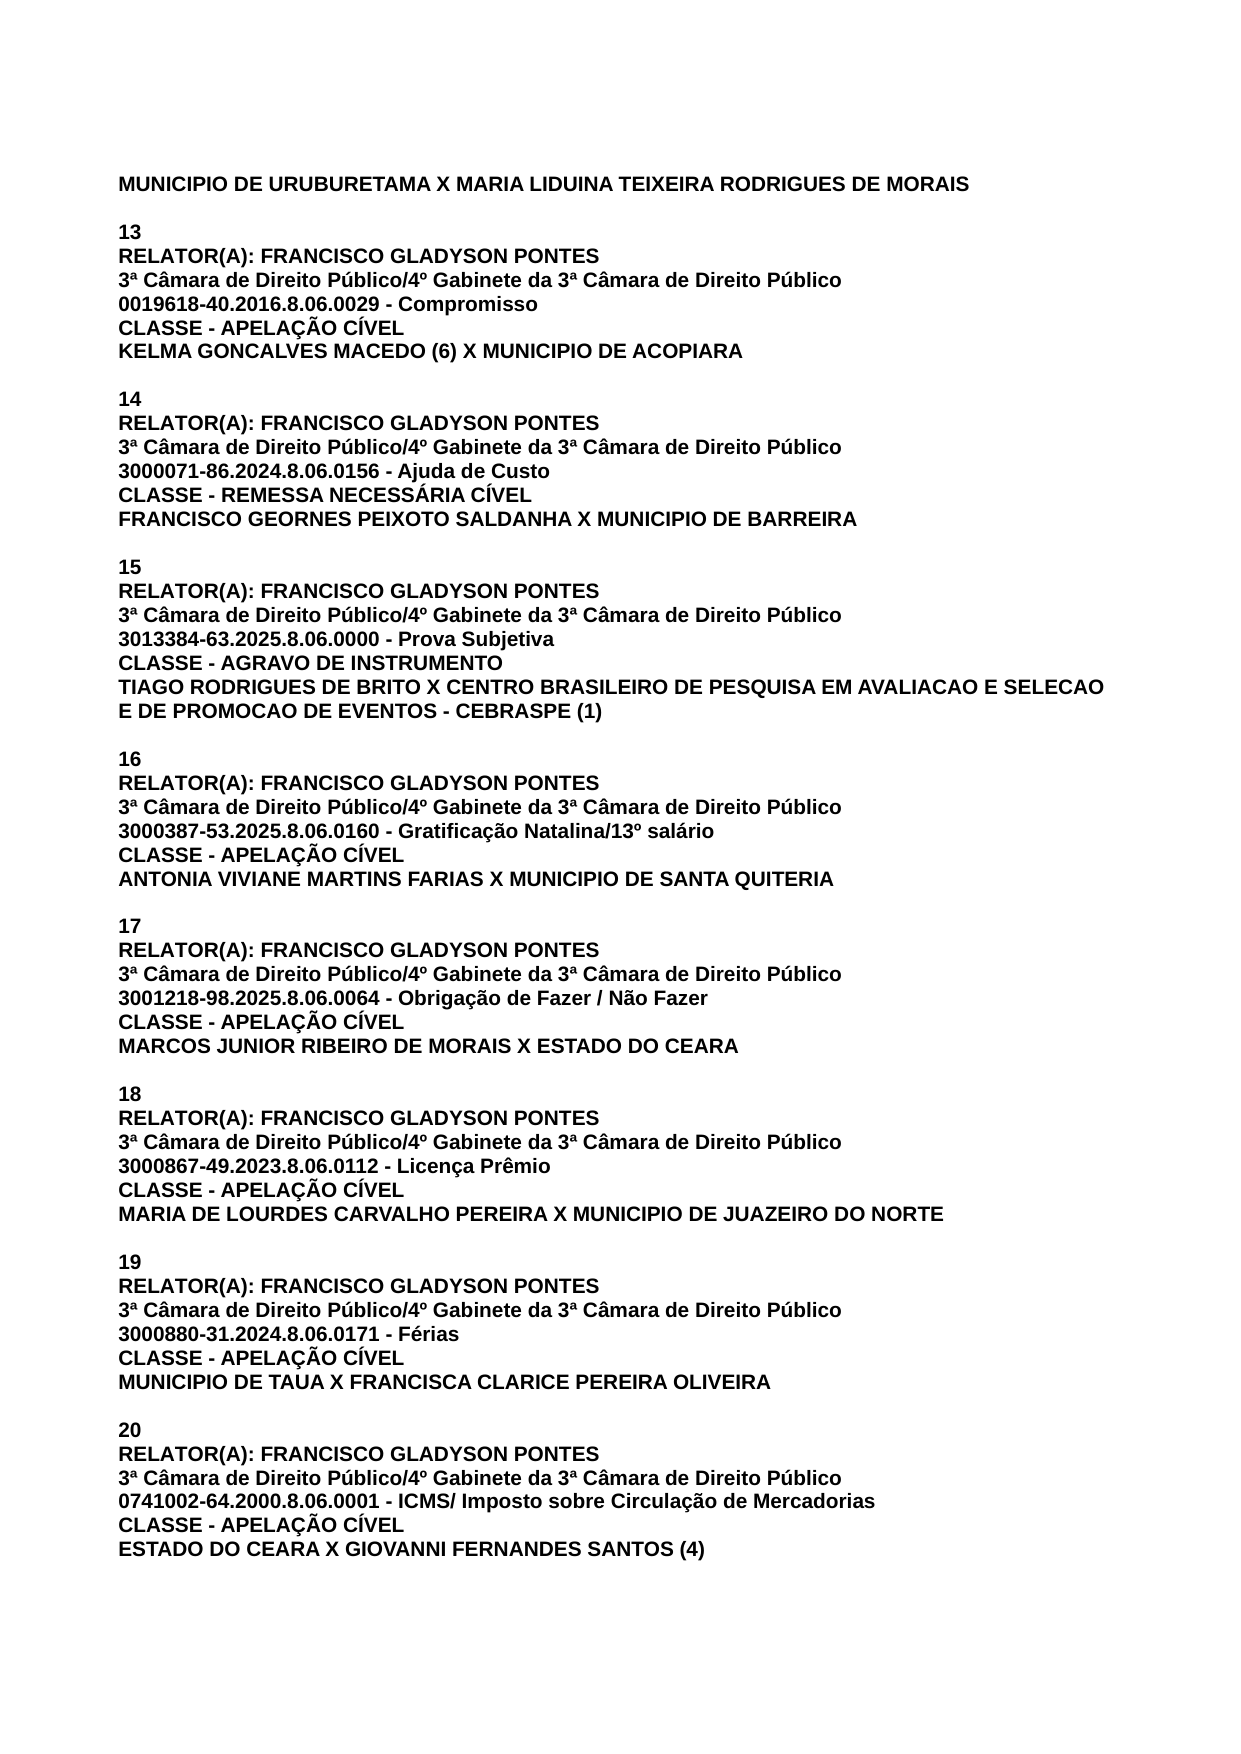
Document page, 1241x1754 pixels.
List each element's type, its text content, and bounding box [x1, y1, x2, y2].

text ESTADO DO CEARA X GIOVANNI FERNANDES SANTOS (4) [118, 1537, 1122, 1561]
text RELATOR(A): FRANCISCO GLADYSON PONTES [118, 938, 1122, 962]
text CLASSE - REMESSA NECESSÁRIA CÍVEL [118, 483, 1122, 507]
text MARCOS JUNIOR RIBEIRO DE MORAIS X ESTADO DO CEARA [118, 1034, 1122, 1058]
text 3ª Câmara de Direito Público/4º Gabinete da 3ª Câmara de Direito Público [118, 1465, 1122, 1489]
text 3ª Câmara de Direito Público/4º Gabinete da 3ª Câmara de Direito Público [118, 1298, 1122, 1322]
text RELATOR(A): FRANCISCO GLADYSON PONTES [118, 579, 1122, 603]
text 18 [118, 1082, 1122, 1106]
text 13 [118, 219, 1122, 243]
text 0741002-64.2000.8.06.0001 - ICMS/ Imposto sobre Circulação de Mercadorias [118, 1489, 1122, 1513]
text CLASSE - APELAÇÃO CÍVEL [118, 315, 1122, 339]
text 16 [118, 747, 1122, 771]
text 3000880-31.2024.8.06.0171 - Férias [118, 1322, 1122, 1346]
text 20 [118, 1417, 1122, 1441]
text 3ª Câmara de Direito Público/4º Gabinete da 3ª Câmara de Direito Público [118, 435, 1122, 459]
text RELATOR(A): FRANCISCO GLADYSON PONTES [118, 771, 1122, 794]
text 3ª Câmara de Direito Público/4º Gabinete da 3ª Câmara de Direito Público [118, 962, 1122, 986]
text ANTONIA VIVIANE MARTINS FARIAS X MUNICIPIO DE SANTA QUITERIA [118, 866, 1122, 890]
text MUNICIPIO DE URUBURETAMA X MARIA LIDUINA TEIXEIRA RODRIGUES DE MORAIS [118, 172, 1122, 196]
text 0019618-40.2016.8.06.0029 - Compromisso [118, 291, 1122, 315]
text CLASSE - APELAÇÃO CÍVEL [118, 1010, 1122, 1034]
text 3ª Câmara de Direito Público/4º Gabinete da 3ª Câmara de Direito Público [118, 267, 1122, 291]
text CLASSE - APELAÇÃO CÍVEL [118, 1178, 1122, 1202]
text 3000867-49.2023.8.06.0112 - Licença Prêmio [118, 1154, 1122, 1178]
text KELMA GONCALVES MACEDO (6) X MUNICIPIO DE ACOPIARA [118, 339, 1122, 363]
text CLASSE - APELAÇÃO CÍVEL [118, 842, 1122, 866]
text 3013384-63.2025.8.06.0000 - Prova Subjetiva [118, 627, 1122, 651]
text 3ª Câmara de Direito Público/4º Gabinete da 3ª Câmara de Direito Público [118, 794, 1122, 818]
text FRANCISCO GEORNES PEIXOTO SALDANHA X MUNICIPIO DE BARREIRA [118, 507, 1122, 531]
text MARIA DE LOURDES CARVALHO PEREIRA X MUNICIPIO DE JUAZEIRO DO NORTE [118, 1202, 1122, 1226]
text 3001218-98.2025.8.06.0064 - Obrigação de Fazer / Não Fazer [118, 986, 1122, 1010]
text 3000071-86.2024.8.06.0156 - Ajuda de Custo [118, 459, 1122, 483]
text MUNICIPIO DE TAUA X FRANCISCA CLARICE PEREIRA OLIVEIRA [118, 1369, 1122, 1393]
text 19 [118, 1250, 1122, 1274]
text CLASSE - APELAÇÃO CÍVEL [118, 1513, 1122, 1537]
text 3ª Câmara de Direito Público/4º Gabinete da 3ª Câmara de Direito Público [118, 1130, 1122, 1154]
text 15 [118, 555, 1122, 579]
text CLASSE - AGRAVO DE INSTRUMENTO [118, 651, 1122, 675]
text RELATOR(A): FRANCISCO GLADYSON PONTES [118, 1441, 1122, 1465]
text 14 [118, 387, 1122, 411]
text RELATOR(A): FRANCISCO GLADYSON PONTES [118, 1274, 1122, 1298]
text 17 [118, 914, 1122, 938]
text TIAGO RODRIGUES DE BRITO X CENTRO BRASILEIRO DE PESQUISA EM AVALIACAO E SELECAO E DE PROMOCAO DE EVENTOS - CEBRASPE (1) [118, 675, 1122, 723]
text RELATOR(A): FRANCISCO GLADYSON PONTES [118, 411, 1122, 435]
text CLASSE - APELAÇÃO CÍVEL [118, 1346, 1122, 1369]
text RELATOR(A): FRANCISCO GLADYSON PONTES [118, 243, 1122, 267]
text 3ª Câmara de Direito Público/4º Gabinete da 3ª Câmara de Direito Público [118, 603, 1122, 627]
text RELATOR(A): FRANCISCO GLADYSON PONTES [118, 1106, 1122, 1130]
text 3000387-53.2025.8.06.0160 - Gratificação Natalina/13º salário [118, 818, 1122, 842]
